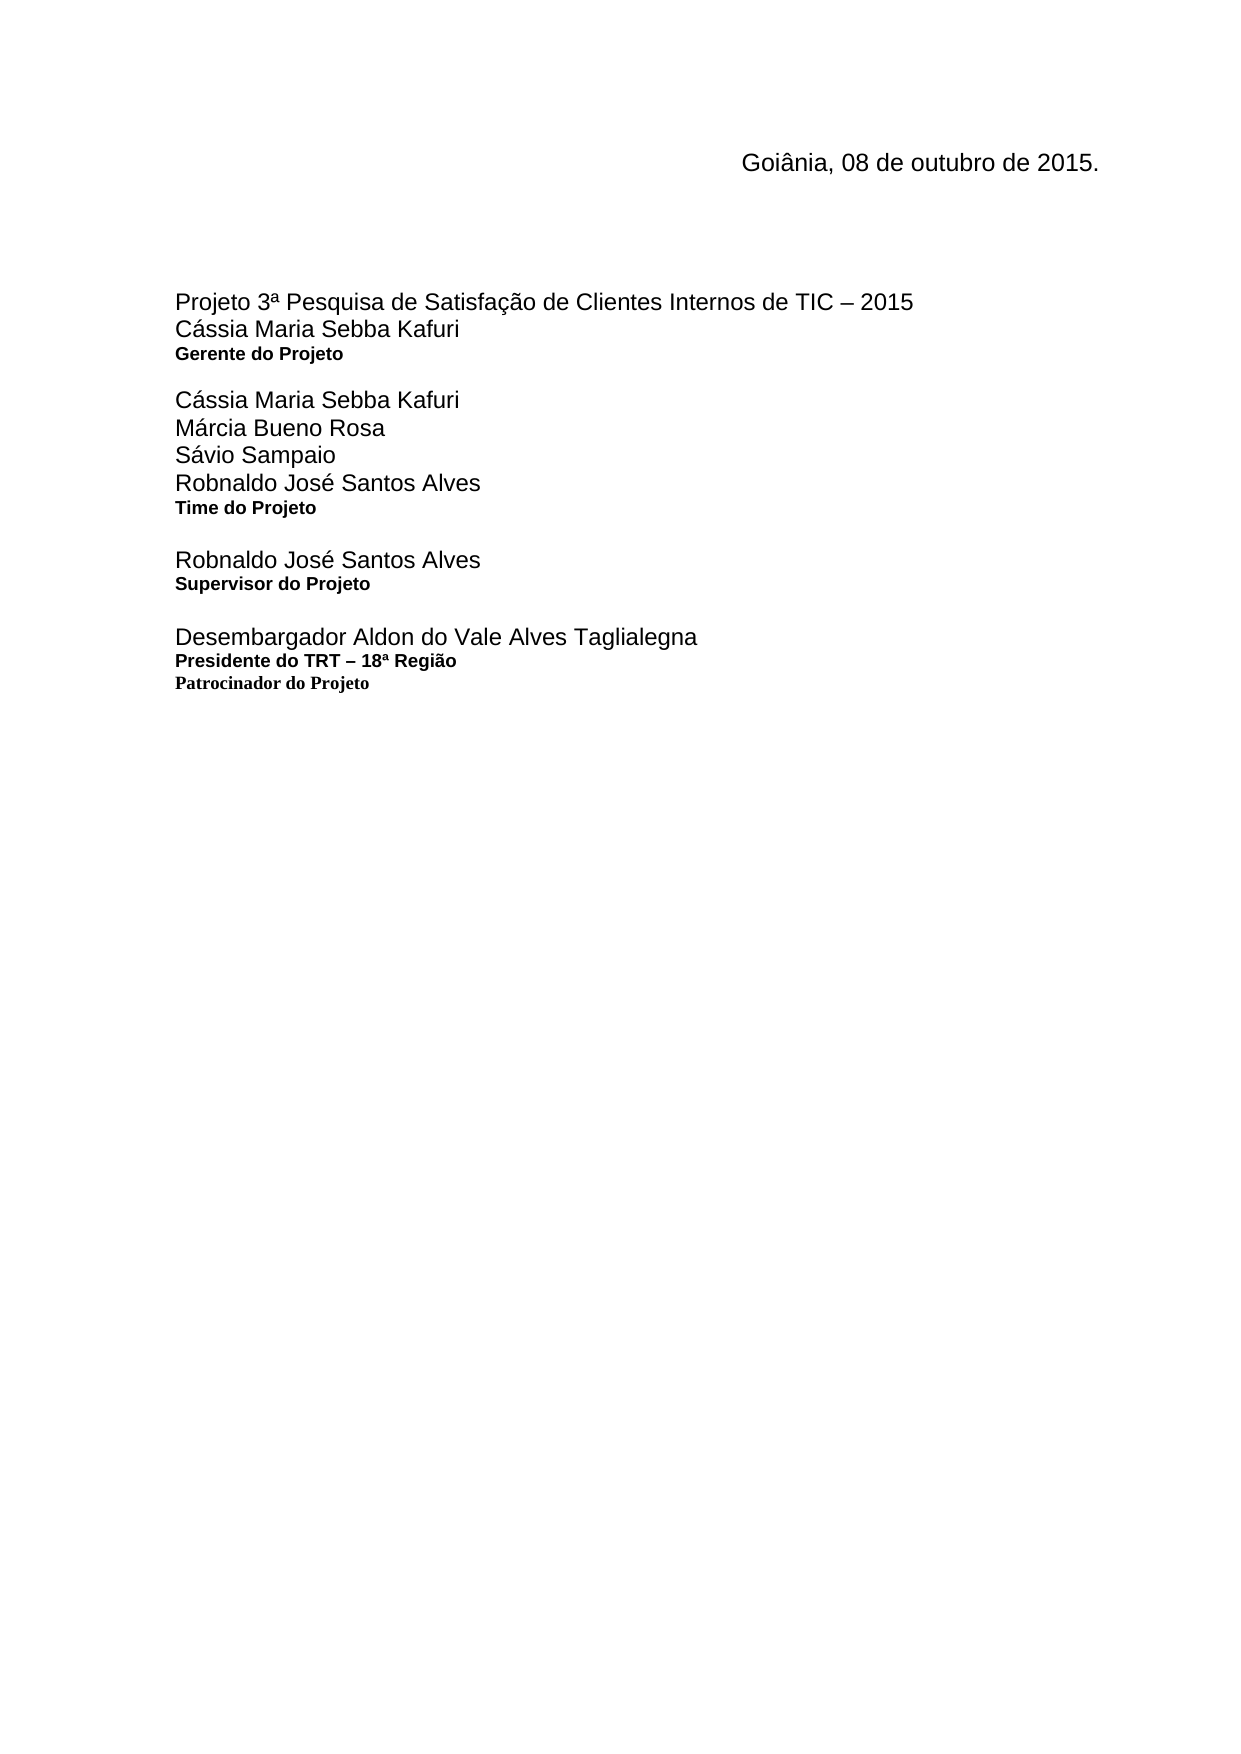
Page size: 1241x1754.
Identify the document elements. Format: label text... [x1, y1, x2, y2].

text Goiânia, 08 de outubro de 2015. [175, 148, 1100, 176]
text Projeto 3ª Pesquisa de Satisfação de Clientes Internos de TIC – 2015 [175, 288, 1100, 315]
text Márcia Bueno Rosa [175, 414, 1100, 441]
text Time do Projeto [175, 496, 1100, 518]
text Sávio Sampaio [175, 441, 1100, 469]
text Supervisor do Projeto [175, 573, 1100, 595]
text Desembargador Aldon do Vale Alves Taglialegna [175, 622, 1100, 650]
text Cássia Maria Sebba Kafuri [175, 386, 1100, 414]
text Patrocinador do Projeto [175, 672, 1100, 693]
text Gerente do Projeto [175, 343, 1100, 364]
text Presidente do TRT – 18ª Região [175, 650, 1100, 672]
text Cássia Maria Sebba Kafuri [175, 315, 1100, 343]
text Robnaldo José Santos Alves [175, 469, 1100, 496]
text Robnaldo José Santos Alves [175, 546, 1100, 573]
